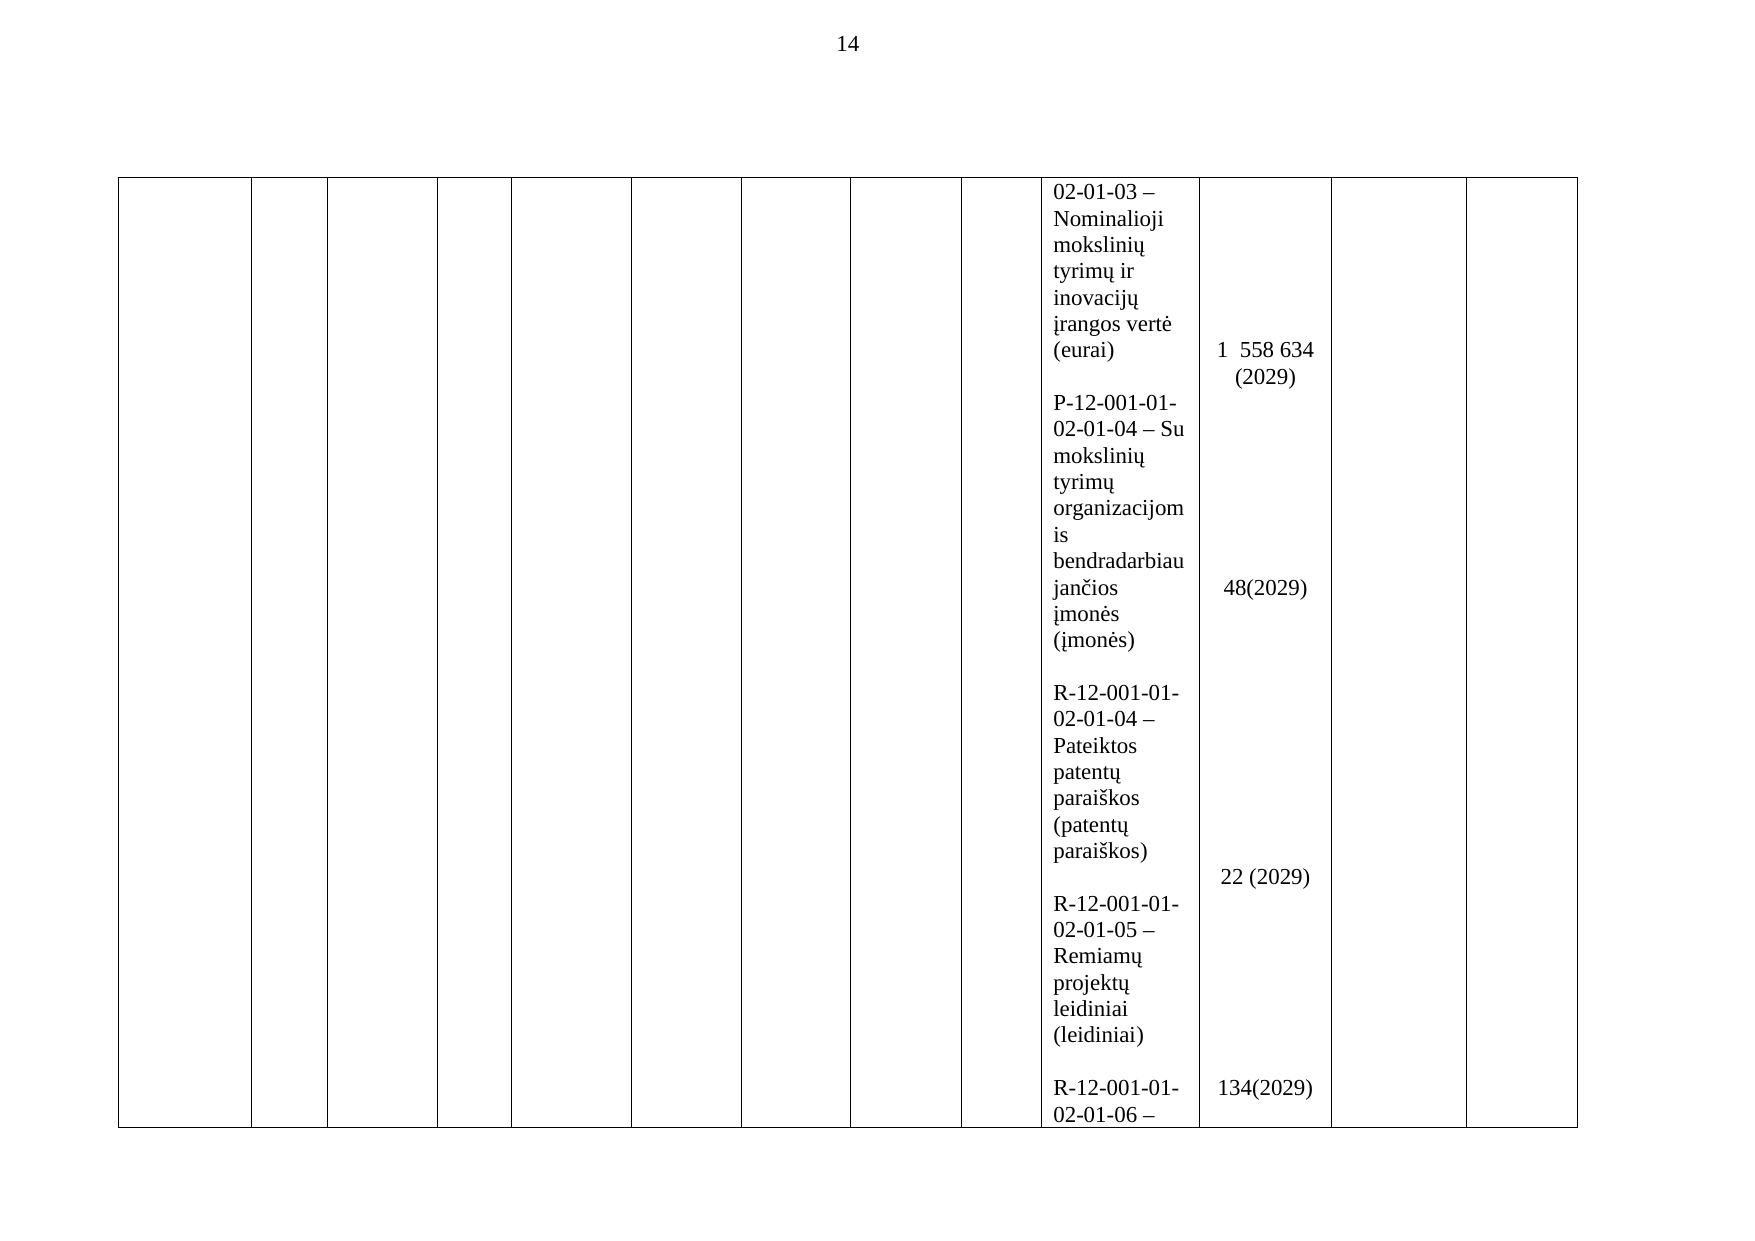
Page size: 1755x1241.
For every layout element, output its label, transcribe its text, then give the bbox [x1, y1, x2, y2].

table_cell [328, 178, 437, 1127]
table_cell [1332, 178, 1466, 1127]
table_cell [512, 178, 631, 1127]
table_cell [119, 178, 251, 1127]
table_cell - [1467, 178, 1577, 1127]
table_cell [438, 178, 511, 1127]
table_cell [252, 178, 327, 1127]
table_cell [851, 178, 961, 1127]
table_cell [742, 178, 850, 1127]
table_cell 02-01-03 – Nominalioji mokslinių tyrimų ir inovacijų įrangos vertė (eurai) P-12-001-01-02-01-04 – Su mokslinių tyrimų organizacijomis bendradarbiaujančios įmonės (įmonės) R-12-001-01-02-01-04 – Pateiktos patentų paraiškos (patentų paraiškos) R-12-001-01-02-01-05 – Remiamų projektų leidiniai (leidiniai) R-12-001-01-02-01-06 – [1042, 178, 1199, 1127]
table_cell [962, 178, 1041, 1127]
table_cell [632, 178, 741, 1127]
table_cell 1 558 634 (2029) 48(2029) 22 (2029) 134(2029) [1200, 178, 1331, 1127]
